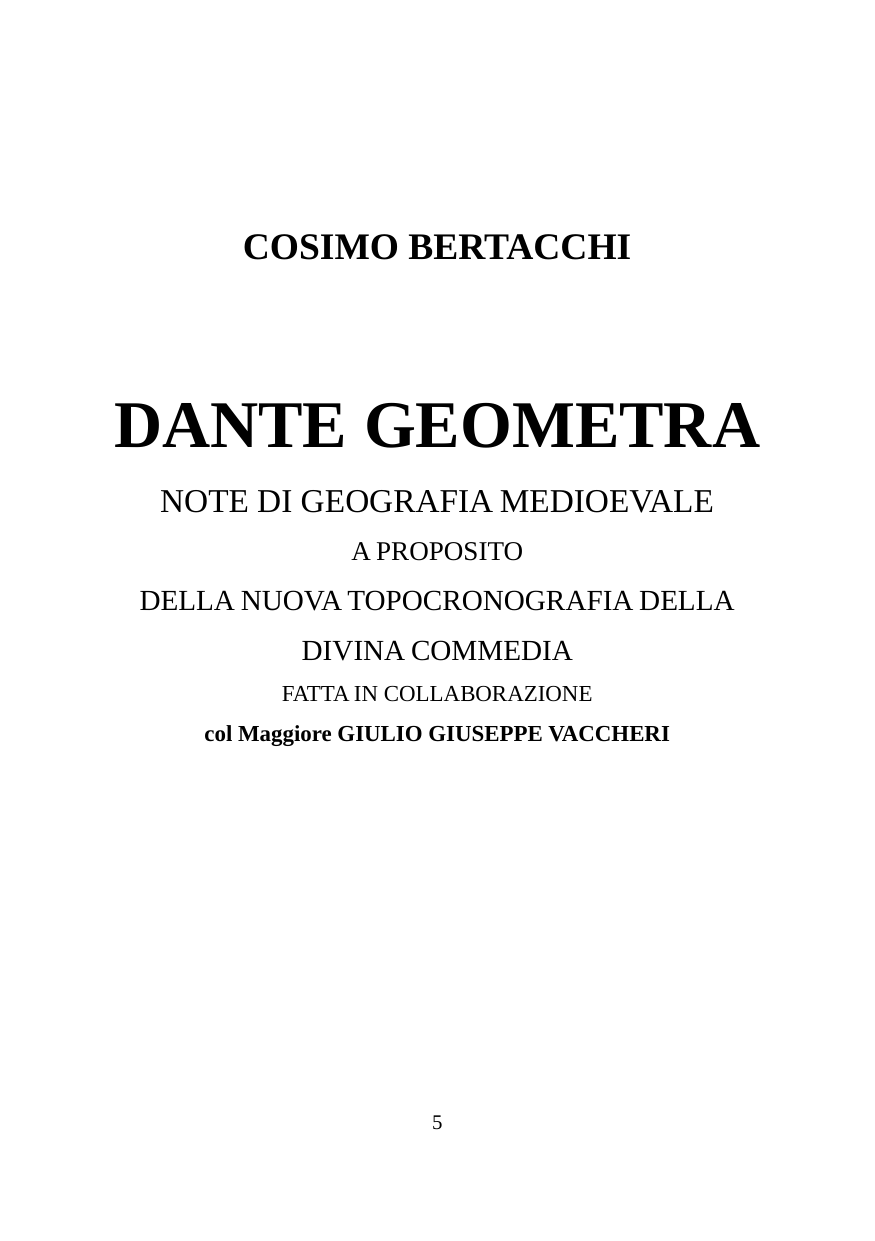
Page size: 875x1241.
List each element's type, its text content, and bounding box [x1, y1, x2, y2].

text DANTE GEOMETRA NOTE DI GEOGRAFIA MEDIOEVALE A PROPOSITO DELLA NUOVA TOPOCRONOGRAFIA DELLA DIVINA COMMEDIA FATTA IN COLLABORAZIONE col Maggiore GIULIO GIUSEPPE VACCHERI [106, 386, 768, 746]
text COSIMO BERTACCHI [106, 224, 768, 267]
